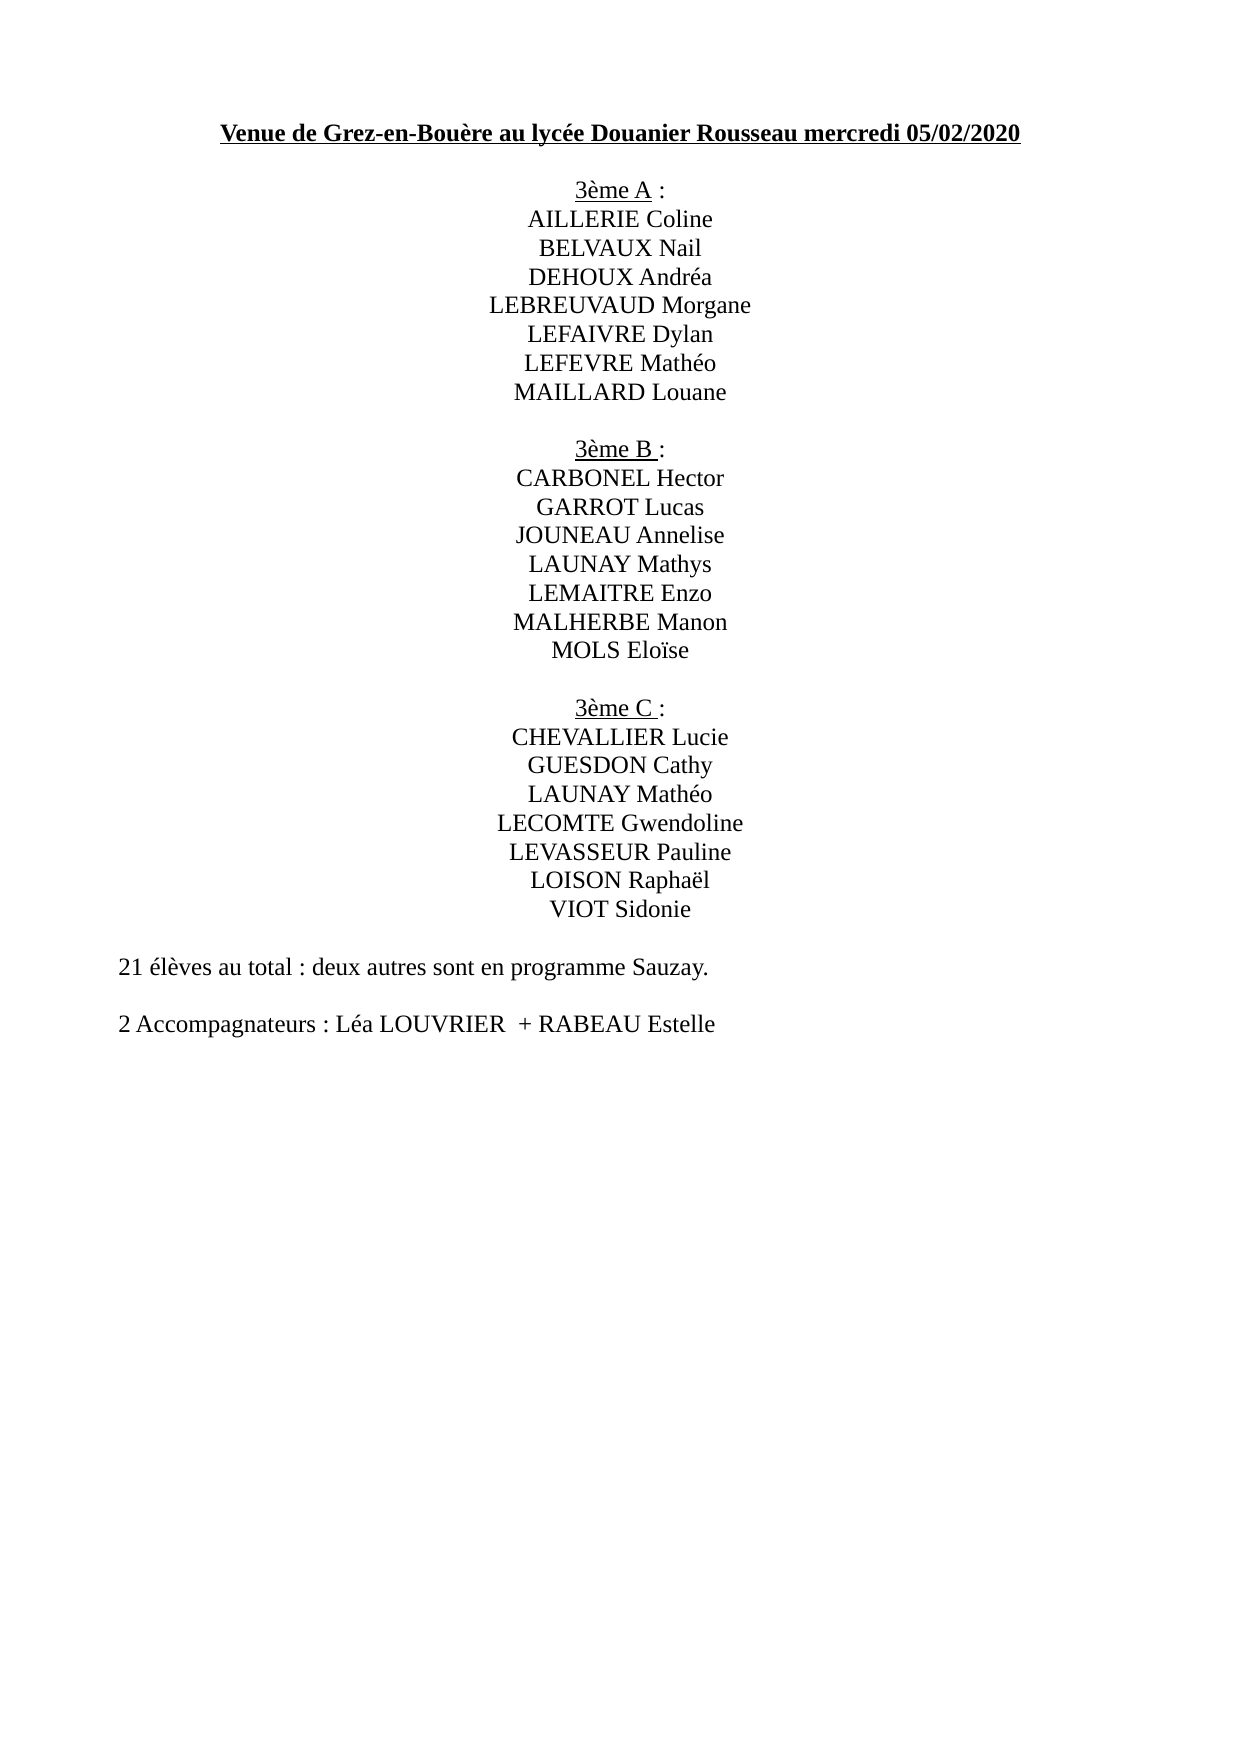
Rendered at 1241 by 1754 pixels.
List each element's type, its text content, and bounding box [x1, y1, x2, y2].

text LEFEVRE Mathéo [118, 348, 1122, 377]
text CHEVALLIER Lucie [118, 722, 1122, 751]
text LAUNAY Mathys [118, 549, 1122, 578]
text GARROT Lucas [118, 492, 1122, 521]
text DEHOUX Andréa [118, 262, 1122, 291]
text VIOT Sidonie [118, 894, 1122, 923]
text LEBREUVAUD Morgane [118, 291, 1122, 319]
text 2 Accompagnateurs : Léa LOUVRIER + RABEAU Estelle [118, 1009, 1122, 1038]
text JOUNEAU Annelise [118, 521, 1122, 549]
text LAUNAY Mathéo [118, 779, 1122, 808]
text 3ème B : [118, 434, 1122, 463]
text CARBONEL Hector [118, 463, 1122, 492]
text LOISON Raphaël [118, 866, 1122, 894]
text MOLS Eloïse [118, 636, 1122, 664]
text 3ème A : [118, 176, 1122, 204]
text GUESDON Cathy [118, 751, 1122, 779]
text LEVASSEUR Pauline [118, 837, 1122, 866]
text LECOMTE Gwendoline [118, 808, 1122, 837]
text MAILLARD Louane [118, 377, 1122, 406]
text 3ème C : [118, 693, 1122, 722]
text AILLERIE Coline [118, 204, 1122, 233]
text MALHERBE Manon [118, 607, 1122, 636]
text 21 élèves au total : deux autres sont en programme Sauzay. [118, 952, 1122, 981]
text LEMAITRE Enzo [118, 578, 1122, 607]
text LEFAIVRE Dylan [118, 319, 1122, 348]
text Venue de Grez-en-Bouère au lycée Douanier Rousseau mercredi 05/02/2020 [118, 118, 1122, 147]
text BELVAUX Nail [118, 233, 1122, 262]
